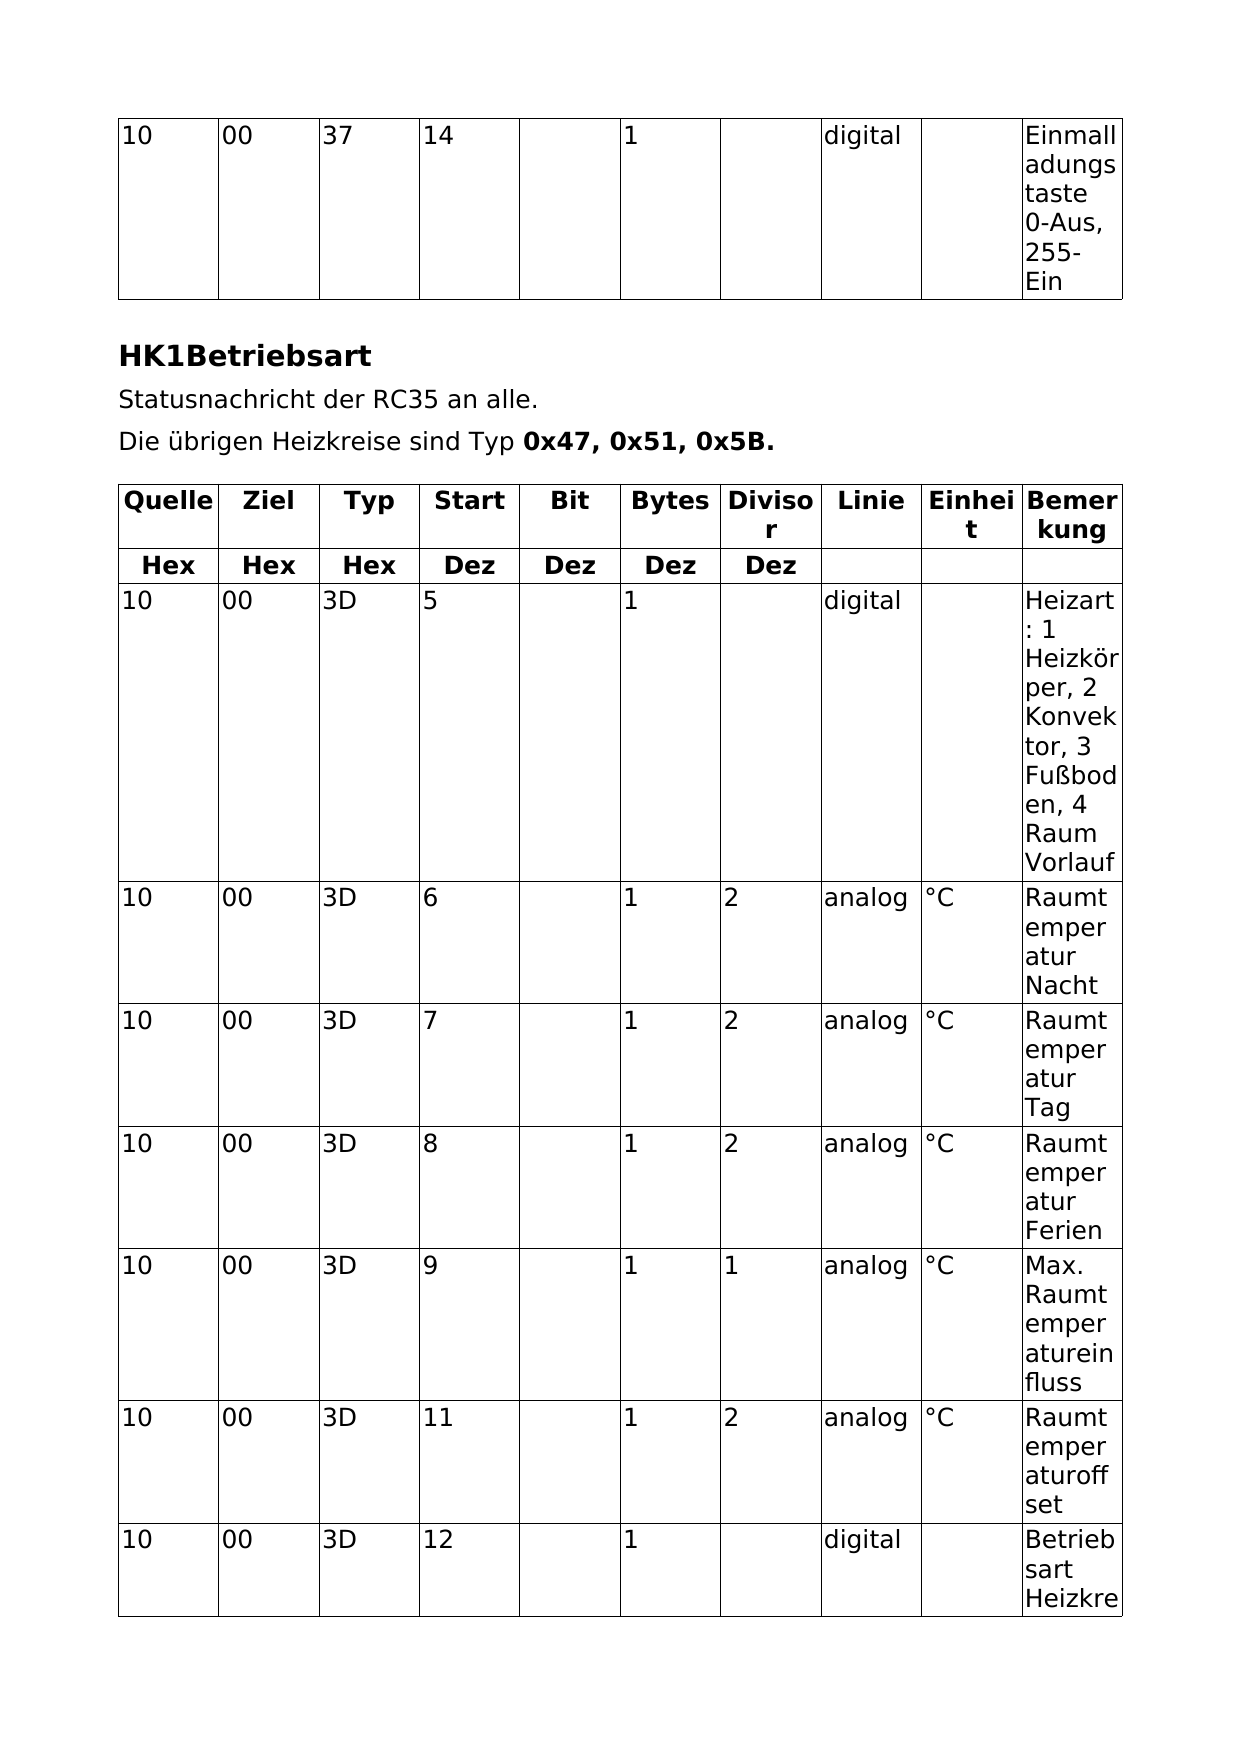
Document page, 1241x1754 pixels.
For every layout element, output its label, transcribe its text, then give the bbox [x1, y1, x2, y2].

table_cell 2 [721, 1127, 821, 1248]
table_header Bytes [621, 485, 720, 548]
table_cell 00 [219, 1249, 319, 1400]
table_cell 10 [119, 1401, 218, 1523]
table_cell Dez [621, 549, 720, 583]
table_cell 00 [219, 1004, 319, 1126]
table_cell 8 [420, 1127, 519, 1248]
table_cell 3D [320, 1127, 419, 1248]
table_header Ziel [219, 485, 319, 548]
table_cell 00 [219, 584, 319, 881]
table_cell 1 [721, 1249, 821, 1400]
table_cell 00 [219, 1127, 319, 1248]
table_cell digital [822, 1524, 921, 1616]
subtitle HK1Betriebsart [118, 339, 1122, 373]
table_cell [721, 1524, 821, 1616]
table_cell Einmalladungstaste 0-Aus, 255-Ein [1023, 119, 1122, 299]
table_cell 10 [119, 882, 218, 1003]
table_cell 37 [320, 119, 419, 299]
table_cell digital [822, 119, 921, 299]
table_cell 7 [420, 1004, 519, 1126]
table_cell 6 [420, 882, 519, 1003]
table_cell [520, 882, 620, 1003]
table_cell Dez [420, 549, 519, 583]
table_cell 1 [621, 119, 720, 299]
table_cell 14 [420, 119, 519, 299]
table_cell [520, 1004, 620, 1126]
table_cell Dez [721, 549, 821, 583]
table_cell [520, 1249, 620, 1400]
table_cell 1 [621, 1127, 720, 1248]
table_cell [520, 1127, 620, 1248]
table_cell 1 [621, 584, 720, 881]
table_cell 2 [721, 882, 821, 1003]
table_header Start [420, 485, 519, 548]
table_cell 3D [320, 1401, 419, 1523]
table_header Quelle [119, 485, 218, 548]
table_cell Heizart: 1 Heizkörper, 2 Konvektor, 3 Fußboden, 4 Raum Vorlauf [1023, 584, 1122, 881]
table_cell [922, 549, 1022, 583]
table_cell analog [822, 1249, 921, 1400]
table_cell °C [922, 1249, 1022, 1400]
text Die übrigen Heizkreise sind Typ 0x47, 0x51, 0x5B. [118, 427, 1122, 456]
table_cell 5 [420, 584, 519, 881]
table_cell 00 [219, 1524, 319, 1616]
table_header Typ [320, 485, 419, 548]
table_cell [1023, 549, 1122, 583]
table_cell [822, 549, 921, 583]
table_header Einheit [922, 485, 1022, 548]
table_cell 1 [621, 882, 720, 1003]
table_cell 3D [320, 1524, 419, 1616]
table_cell 10 [119, 1004, 218, 1126]
table_cell [721, 119, 821, 299]
table_cell [922, 1524, 1022, 1616]
table_cell °C [922, 1127, 1022, 1248]
table_cell 11 [420, 1401, 519, 1523]
table_cell Hex [119, 549, 218, 583]
table_header Bit [520, 485, 620, 548]
table_cell Max. Raumtemperatureinfluss [1023, 1249, 1122, 1400]
table_cell 10 [119, 1249, 218, 1400]
table_cell Raumtemperatur Ferien [1023, 1127, 1122, 1248]
table_header Linie [822, 485, 921, 548]
table_cell [520, 119, 620, 299]
table_cell 00 [219, 882, 319, 1003]
table_cell [922, 584, 1022, 881]
table_cell [520, 1524, 620, 1616]
table_cell digital [822, 584, 921, 881]
table_cell 00 [219, 119, 319, 299]
table_cell [721, 584, 821, 881]
table_cell 3D [320, 882, 419, 1003]
table_cell 10 [119, 584, 218, 881]
table_cell Betriebsart Heizkre [1023, 1524, 1122, 1616]
table_cell analog [822, 1004, 921, 1126]
table_cell 1 [621, 1524, 720, 1616]
table_cell Hex [320, 549, 419, 583]
table_cell 1 [621, 1249, 720, 1400]
table_cell °C [922, 1004, 1022, 1126]
text Statusnachricht der RC35 an alle. [118, 385, 1122, 414]
table_cell 3D [320, 584, 419, 881]
table_cell 2 [721, 1401, 821, 1523]
table_cell Dez [520, 549, 620, 583]
table_cell °C [922, 882, 1022, 1003]
table_header Bemerkung [1023, 485, 1122, 548]
table_cell °C [922, 1401, 1022, 1523]
table_cell analog [822, 1401, 921, 1523]
table_cell Raumtemperatur Nacht [1023, 882, 1122, 1003]
table_cell 10 [119, 119, 218, 299]
table_cell 10 [119, 1524, 218, 1616]
table_cell analog [822, 882, 921, 1003]
table_cell 2 [721, 1004, 821, 1126]
table_cell [520, 1401, 620, 1523]
table_cell [520, 584, 620, 881]
table_cell 9 [420, 1249, 519, 1400]
table_cell 3D [320, 1249, 419, 1400]
table_cell 1 [621, 1401, 720, 1523]
table_cell 10 [119, 1127, 218, 1248]
table_cell Hex [219, 549, 319, 583]
table_cell 12 [420, 1524, 519, 1616]
table_cell Raumtemperatur Tag [1023, 1004, 1122, 1126]
table_cell 3D [320, 1004, 419, 1126]
table_cell [922, 119, 1022, 299]
table_cell analog [822, 1127, 921, 1248]
table_header Divisor [721, 485, 821, 548]
table_cell Raumtemperaturoffset [1023, 1401, 1122, 1523]
table_cell 1 [621, 1004, 720, 1126]
table_cell 00 [219, 1401, 319, 1523]
